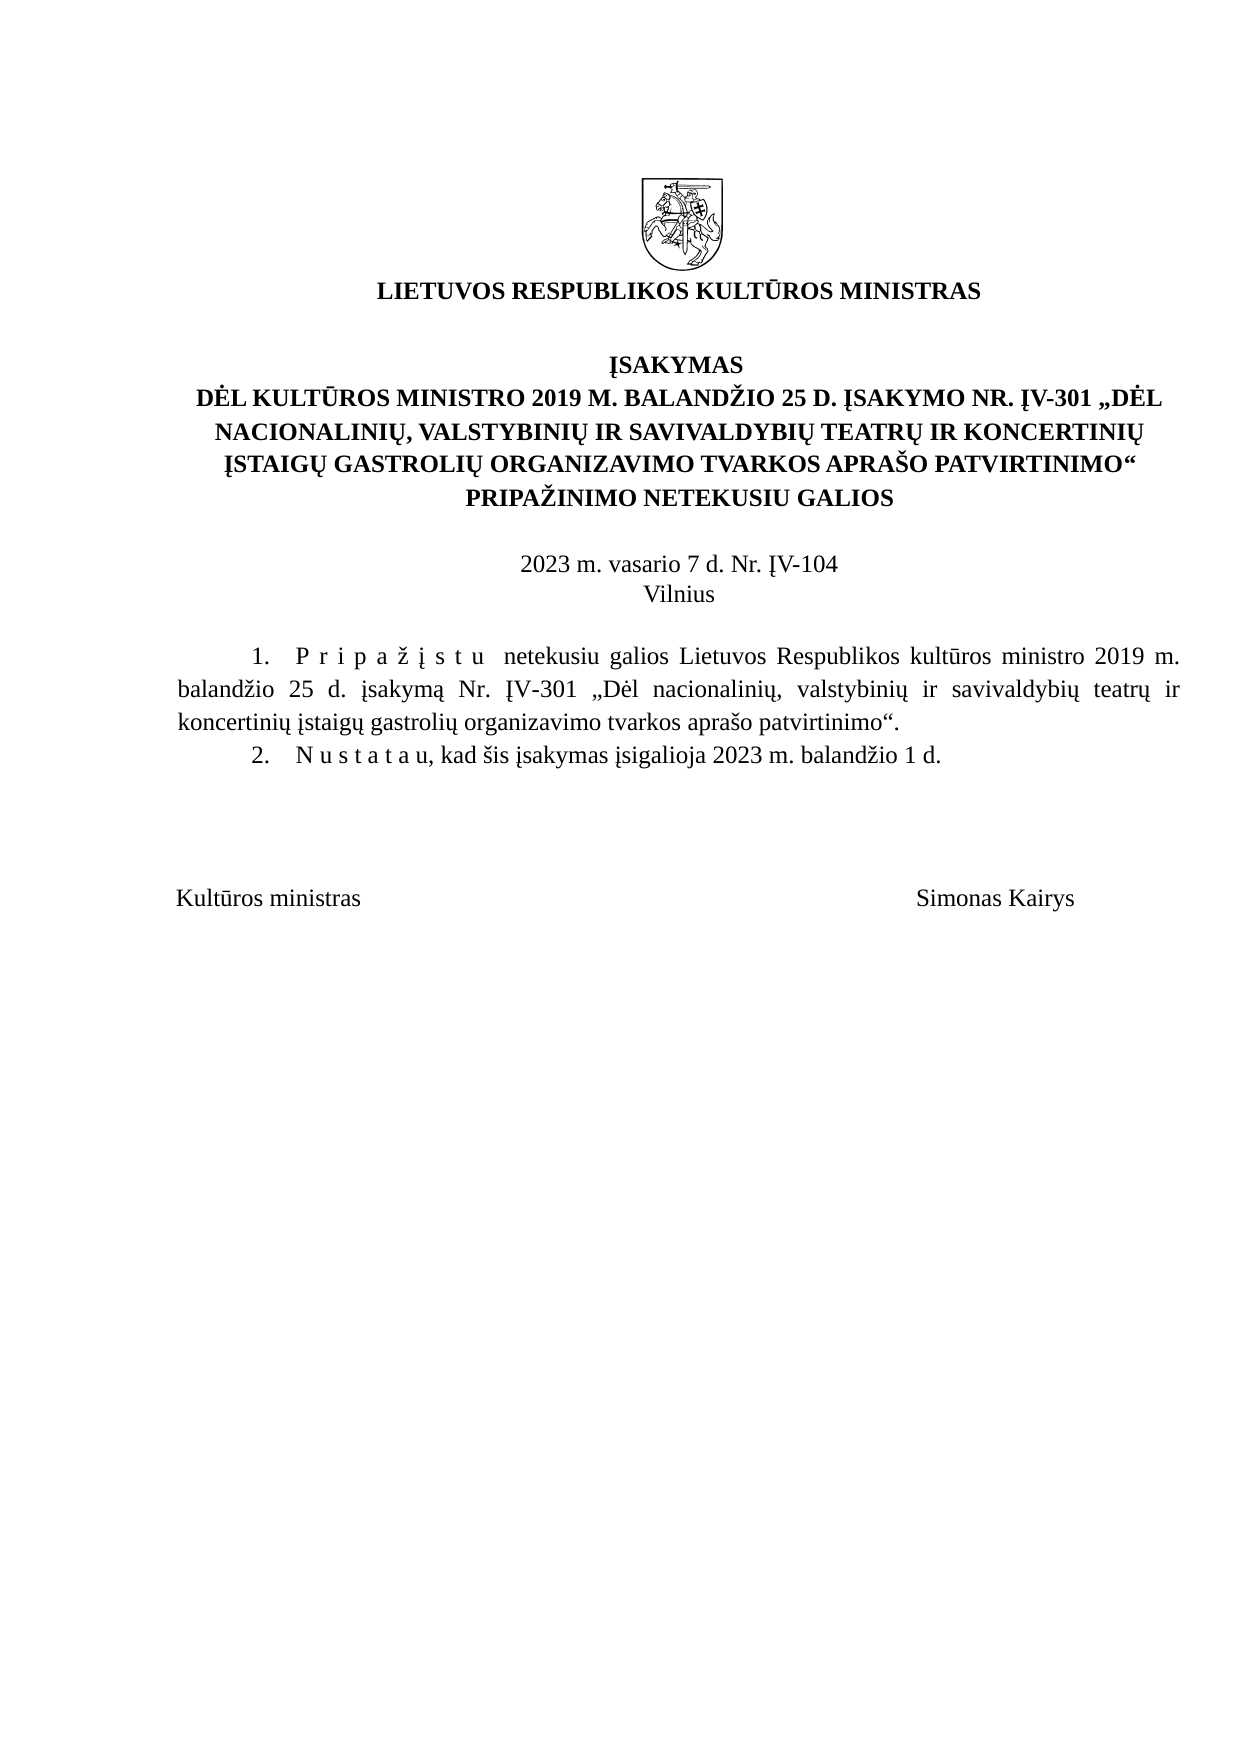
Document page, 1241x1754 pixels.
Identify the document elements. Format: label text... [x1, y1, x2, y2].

text DĖL KULTŪROS MINISTRO 2019 M. BALANDŽIO 25 D. ĮSAKYMO NR. ĮV-301 „DĖL NACIONALINIŲ, VALSTYBINIŲ IR SAVIVALDYBIŲ TEATRŲ IR KONCERTINIŲ ĮSTAIGŲ GASTROLIŲ ORGANIZAVIMO TVARKOS APRAŠO PATVIRTINIMO“ PRIPAŽINIMO NETEKUSIU GALIOS [177, 383, 1181, 511]
text ĮSAKYMAS [177, 351, 1181, 379]
text Vilnius [177, 579, 1181, 608]
text LIETUVOS RESPUBLIKOS KULTŪROS MINISTRAS [177, 276, 1181, 305]
text 2. N u s t a t a u, kad šis įsakymas įsigalioja 2023 m. balandžio 1 d. [177, 740, 1181, 769]
text 1. P r i p a ž į s t u netekusiu galios Lietuvos Respublikos kultūros ministro 2019 m. balandžio 25 d. įsakymą Nr. ĮV-301 „Dėl nacionalinių, valstybinių ir savivaldybių teatrų ir koncertinių įstaigų gastrolių organizavimo tvarkos aprašo patvirtinimo“. [177, 641, 1181, 736]
text Kultūros ministras Simonas Kairys [176, 865, 1181, 915]
text 2023 m. vasario 7 d. Nr. ĮV-104 [177, 549, 1181, 577]
